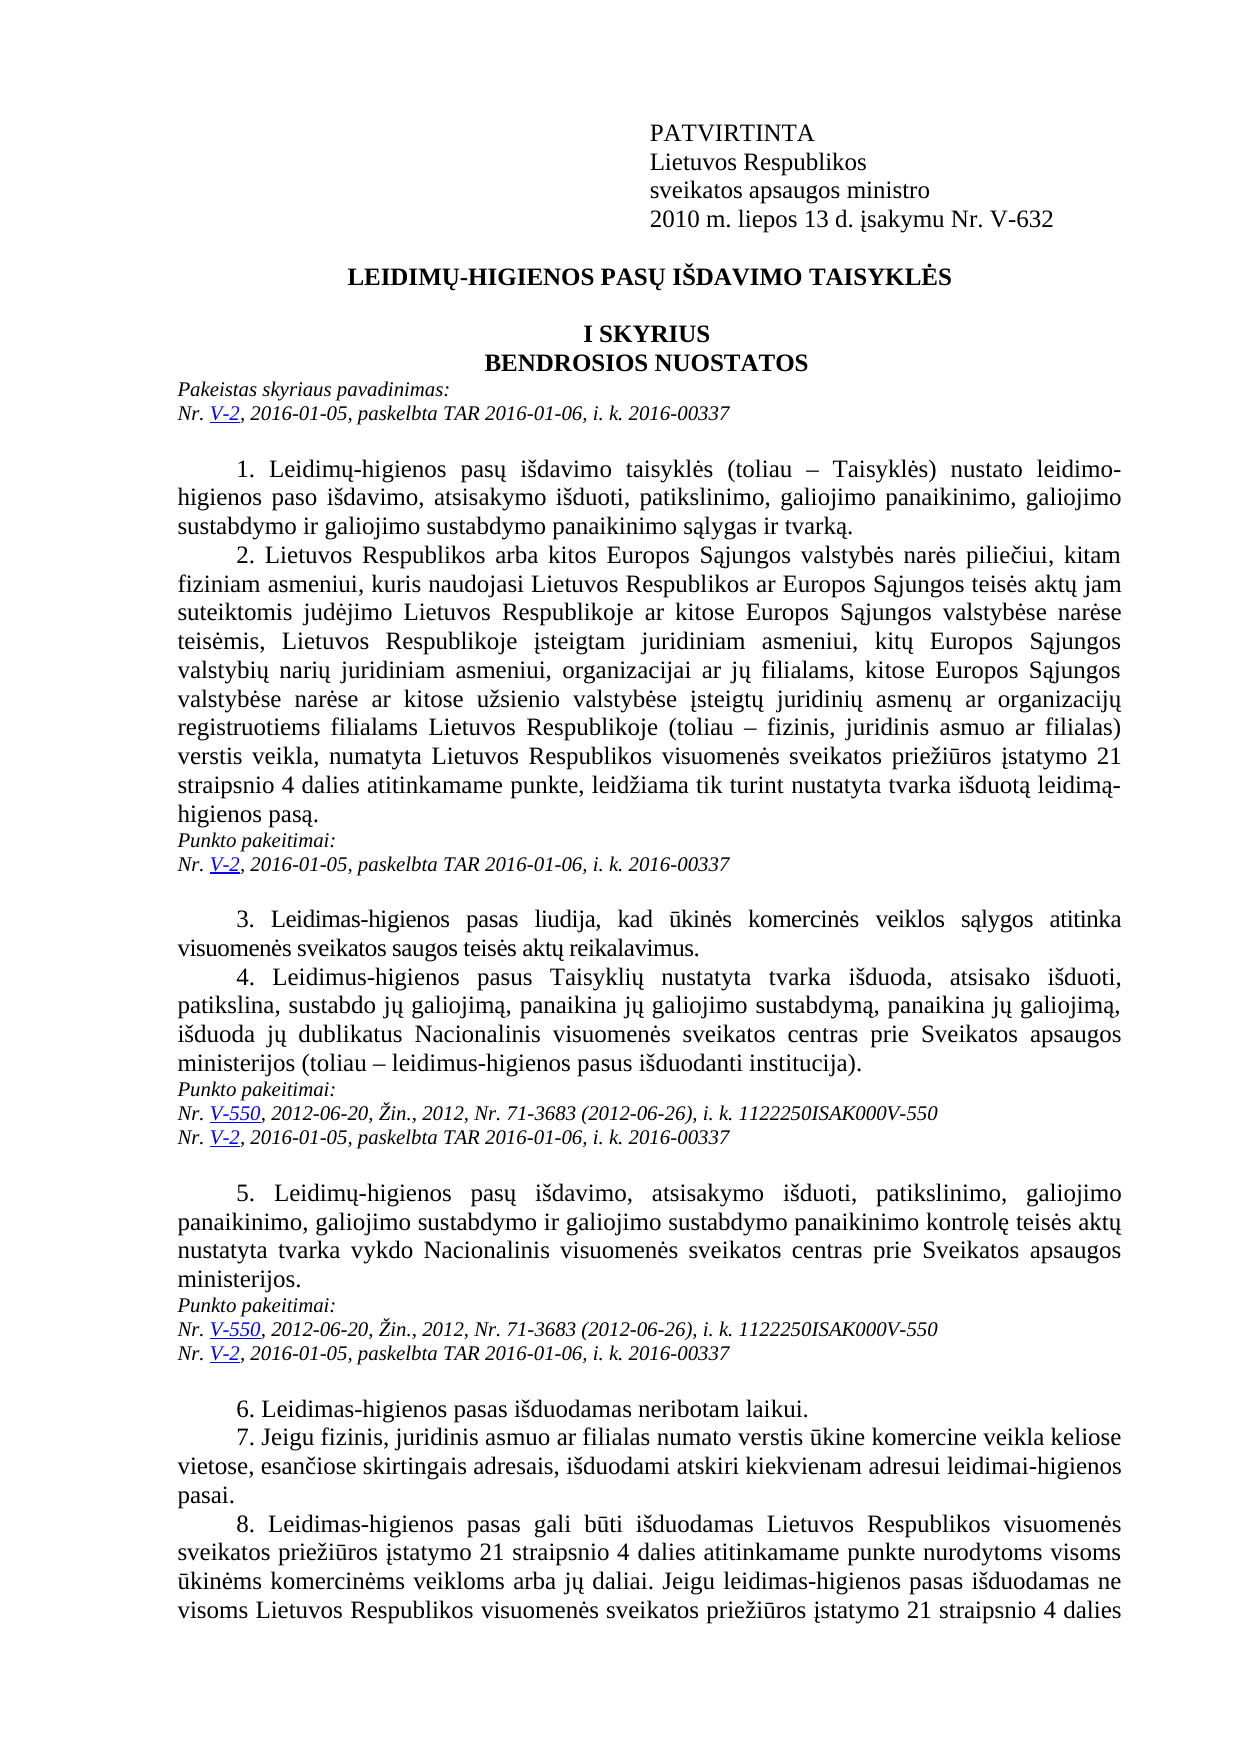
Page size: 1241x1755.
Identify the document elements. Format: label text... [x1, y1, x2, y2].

text sveikatos apsaugos ministro [649, 176, 1122, 204]
text Pakeistas skyriaus pavadinimas: [177, 377, 1122, 401]
text Punkto pakeitimai: [177, 827, 1122, 852]
text 2. Lietuvos Respublikos arba kitos Europos Sąjungos valstybės narės piliečiui, kitam fiziniam asmeniui, kuris naudojasi Lietuvos Respublikos ar Europos Sąjungos teisės aktų jam suteiktomis judėjimo Lietuvos Respublikoje ar kitose Europos Sąjungos valstybėse narėse teisėmis, Lietuvos Respublikoje įsteigtam juridiniam asmeniui, kitų Europos Sąjungos valstybių narių juridiniam asmeniui, organizacijai ar jų filialams, kitose Europos Sąjungos valstybėse narėse ar kitose užsienio valstybėse įsteigtų juridinių asmenų ar organizacijų registruotiems filialams Lietuvos Respublikoje (toliau – fizinis, juridinis asmuo ar filialas) verstis veikla, numatyta Lietuvos Respublikos visuomenės sveikatos priežiūros įstatymo 21 straipsnio 4 dalies atitinkamame punkte, leidžiama tik turint nustatyta tvarka išduotą leidimą-higienos pasą. [177, 540, 1122, 827]
text Nr. V-2, 2016-01-05, paskelbta TAR 2016-01-06, i. k. 2016-00337 [177, 1125, 1122, 1149]
text Punkto pakeitimai: [177, 1077, 1122, 1101]
text PATVIRTINTA [649, 118, 1122, 147]
text Nr. V-2, 2016-01-05, paskelbta TAR 2016-01-06, i. k. 2016-00337 [177, 1341, 1122, 1365]
text 2010 m. liepos 13 d. įsakymu Nr. V-632 [649, 204, 1122, 233]
text LEIDIMŲ-HIGIENOS PASŲ IŠDAVIMO TAISYKLĖS [177, 262, 1122, 291]
text 4. Leidimus-higienos pasus Taisyklių nustatyta tvarka išduoda, atsisako išduoti, patikslina, sustabdo jų galiojimą, panaikina jų galiojimo sustabdymą, panaikina jų galiojimą, išduoda jų dublikatus Nacionalinis visuomenės sveikatos centras prie Sveikatos apsaugos ministerijos (toliau – leidimus-higienos pasus išduodanti institucija). [177, 962, 1122, 1077]
text 8. Leidimas-higienos pasas gali būti išduodamas Lietuvos Respublikos visuomenės sveikatos priežiūros įstatymo 21 straipsnio 4 dalies atitinkamame punkte nurodytoms visoms ūkinėms komercinėms veikloms arba jų daliai. Jeigu leidimas-higienos pasas išduodamas ne visoms Lietuvos Respublikos visuomenės sveikatos priežiūros įstatymo 21 straipsnio 4 dalies [177, 1509, 1122, 1624]
text Punkto pakeitimai: [177, 1293, 1122, 1317]
text Nr. V-2, 2016-01-05, paskelbta TAR 2016-01-06, i. k. 2016-00337 [177, 852, 1122, 876]
text 7. Jeigu fizinis, juridinis asmuo ar filialas numato verstis ūkine komercine veikla keliose vietose, esančiose skirtingais adresais, išduodami atskiri kiekvienam adresui leidimai-higienos pasai. [177, 1422, 1122, 1509]
text Nr. V-2, 2016-01-05, paskelbta TAR 2016-01-06, i. k. 2016-00337 [177, 401, 1122, 425]
text 3. Leidimas-higienos pasas liudija, kad ūkinės komercinės veiklos sąlygos atitinka visuomenės sveikatos saugos teisės aktų reikalavimus. [177, 904, 1122, 962]
text Nr. V-550, 2012-06-20, Žin., 2012, Nr. 71-3683 (2012-06-26), i. k. 1122250ISAK000V-550 [177, 1317, 1122, 1341]
text 1. Leidimų-higienos pasų išdavimo taisyklės (toliau – Taisyklės) nustato leidimo-higienos paso išdavimo, atsisakymo išduoti, patikslinimo, galiojimo panaikinimo, galiojimo sustabdymo ir galiojimo sustabdymo panaikinimo sąlygas ir tvarką. [177, 454, 1122, 540]
text I SKYRIUS BENDROSIOS NUOSTATOS [177, 319, 1122, 377]
text Nr. V-550, 2012-06-20, Žin., 2012, Nr. 71-3683 (2012-06-26), i. k. 1122250ISAK000V-550 [177, 1101, 1122, 1125]
text 6. Leidimas-higienos pasas išduodamas neribotam laikui. [177, 1394, 1122, 1422]
text 5. Leidimų-higienos pasų išdavimo, atsisakymo išduoti, patikslinimo, galiojimo panaikinimo, galiojimo sustabdymo ir galiojimo sustabdymo panaikinimo kontrolę teisės aktų nustatyta tvarka vykdo Nacionalinis visuomenės sveikatos centras prie Sveikatos apsaugos ministerijos. [177, 1178, 1122, 1293]
text Lietuvos Respublikos [649, 147, 1122, 176]
